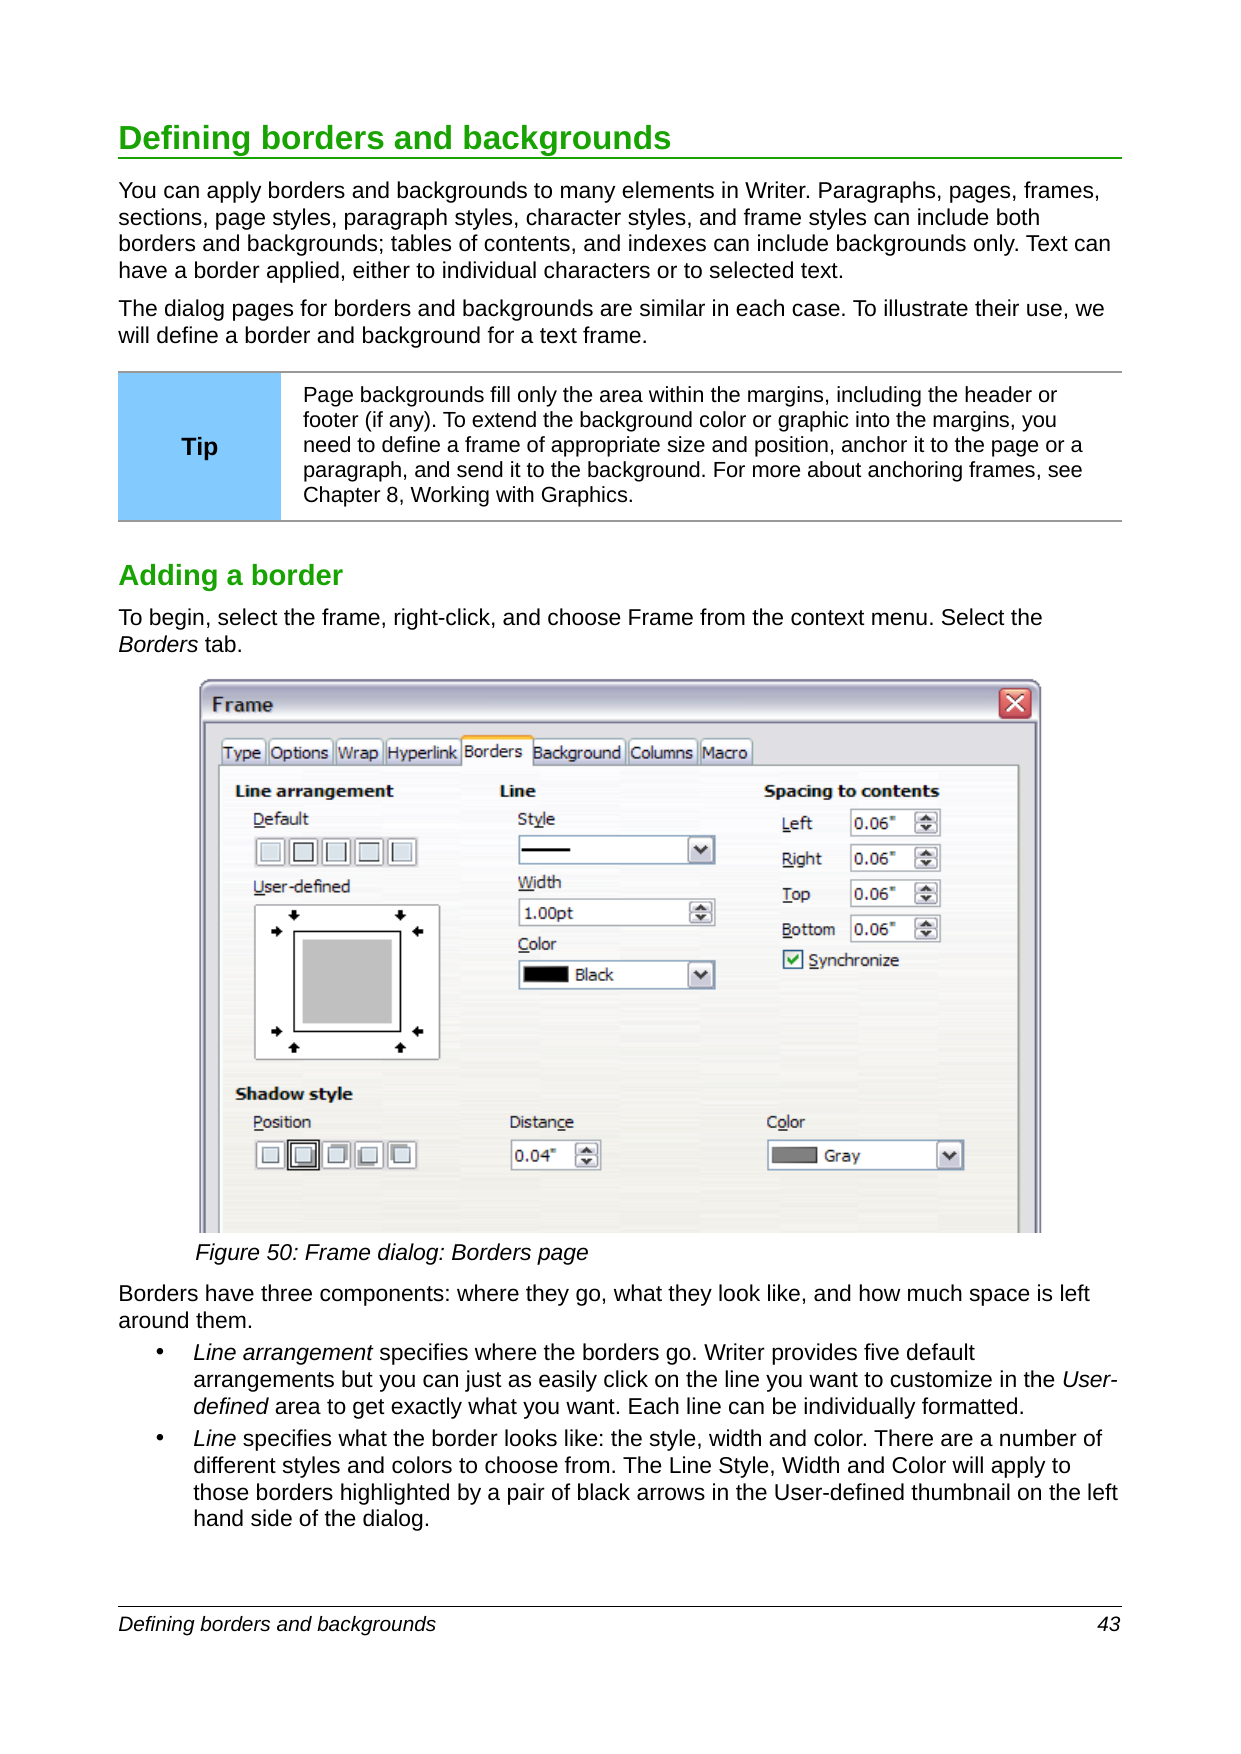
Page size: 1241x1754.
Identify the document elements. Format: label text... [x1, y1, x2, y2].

subtitle Adding a border [118, 558, 1122, 592]
picture [195, 675, 1045, 1233]
text Figure 50: Frame dialog: Borders page [195, 1239, 1045, 1266]
list Line specifies what the border looks like: the style, width and color. There are a number of different styles and colors to choose from. The Line Style, Width and Color will apply to those borders highlighted by a pair of black arrows in the User-defined thumbnail on the left hand side of the dialog. [156, 1425, 1122, 1531]
list Borders have three components: where they go, what they look like, and how much space is left around them. [118, 1280, 1122, 1333]
text The dialog pages for borders and backgrounds are similar in each case. To illustrate their use, we will define a border and background for a text frame. [118, 295, 1122, 348]
table_header Tip [118, 373, 281, 520]
list To begin, select the frame, right-click, and choose Frame from the context menu. Select the Borders tab. [118, 604, 1122, 657]
subtitle Defining borders and backgrounds [118, 118, 1122, 157]
list Line arrangement specifies where the borders go. Writer provides five default arrangements but you can just as easily click on the line you want to customize in the User-defined area to get exactly what you want. Each line can be individually formatted. [156, 1339, 1122, 1419]
text You can apply borders and backgrounds to many elements in Writer. Paragraphs, pages, frames, sections, page styles, paragraph styles, character styles, and frame styles can include both borders and backgrounds; tables of contents, and indexes can include backgrounds only. Text can have a border applied, either to individual characters or to selected text. [118, 177, 1122, 283]
table_header Page backgrounds fill only the area within the margins, including the header or footer (if any). To extend the background color or graphic into the margins, you need to define a frame of appropriate size and position, anchor it to the page or a paragraph, and send it to the background. For more about anchoring frames, see Chapter 8, Working with Graphics. [281, 373, 1122, 520]
